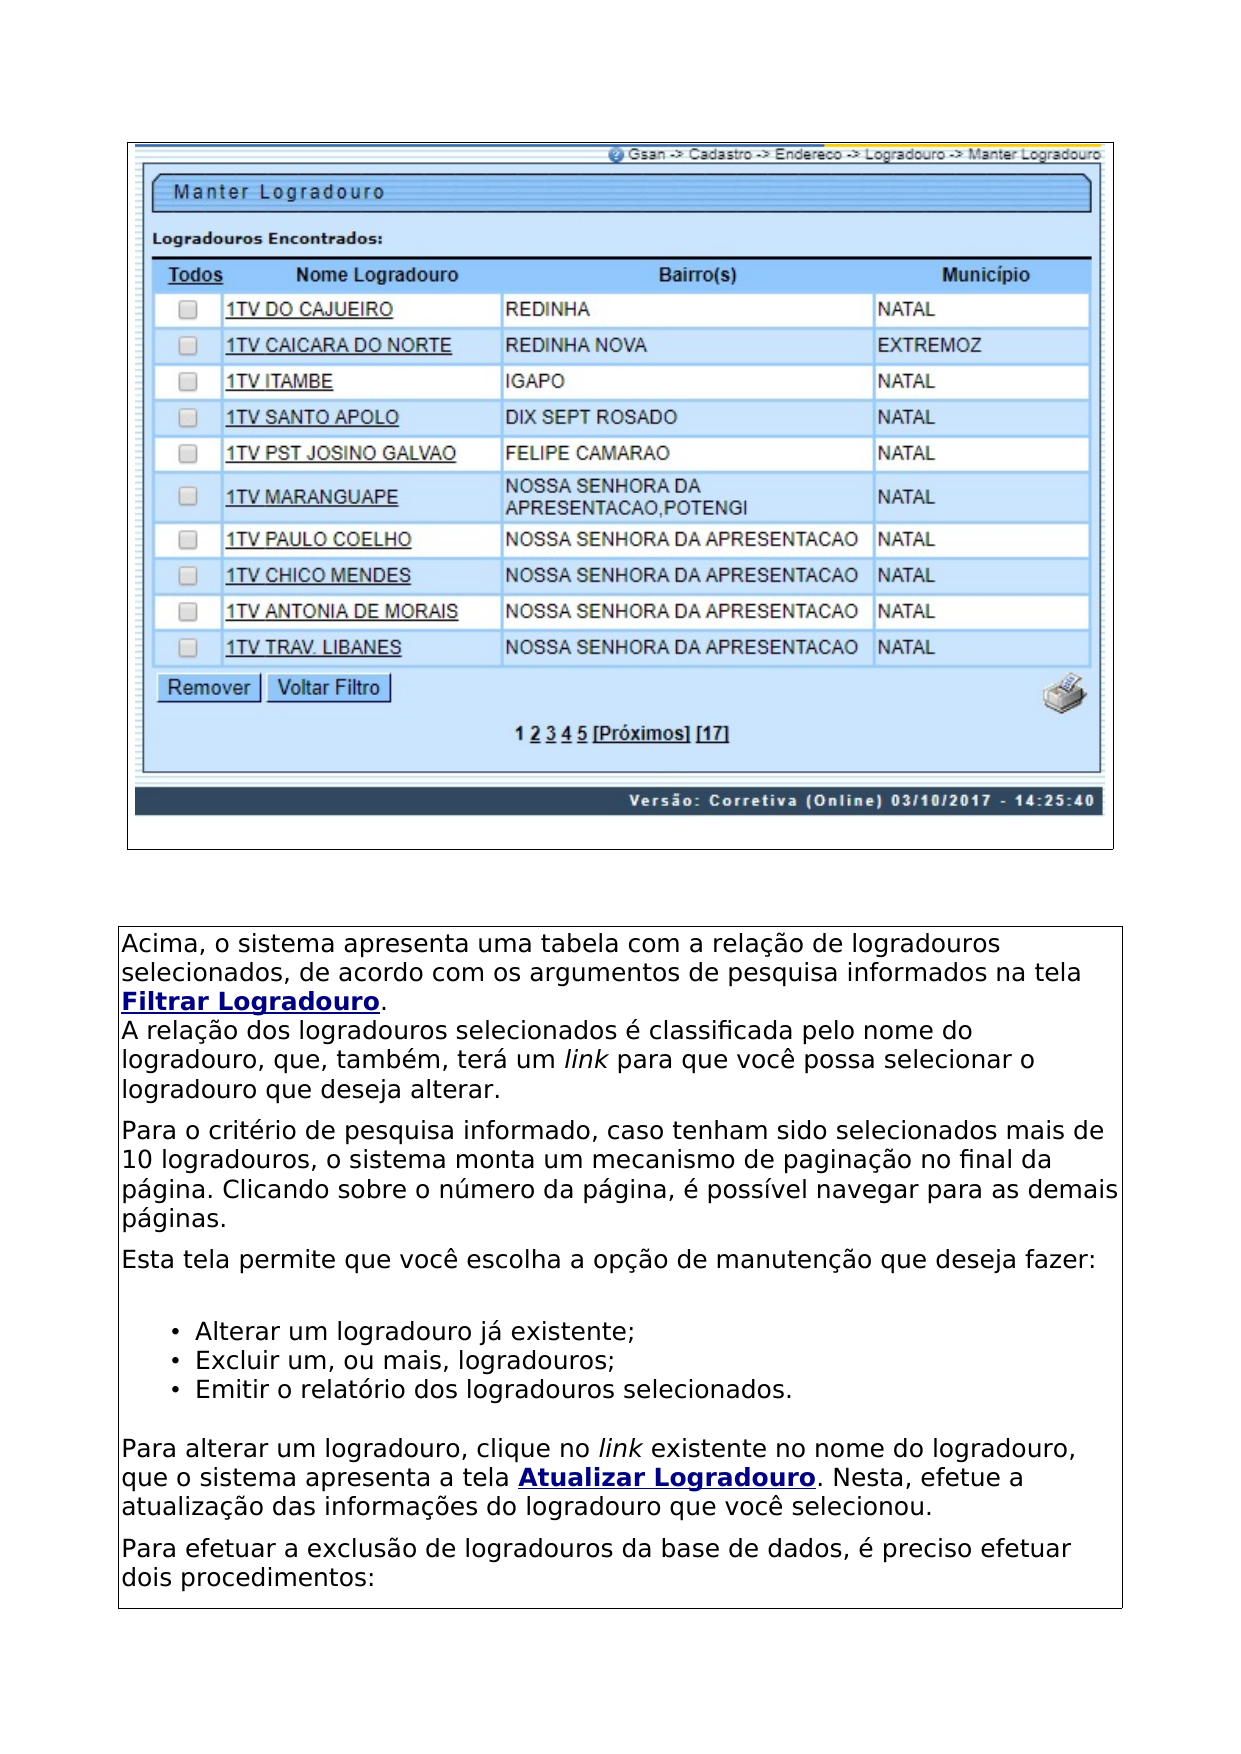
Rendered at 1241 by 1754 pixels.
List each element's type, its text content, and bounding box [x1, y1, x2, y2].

picture [135, 144, 1106, 817]
table_header Acima, o sistema apresenta uma tabela com a relação de logradouros selecionados, de acordo com os argumentos de pesquisa informados na tela Filtrar Logradouro. A relação dos logradouros selecionados é classificada pelo nome do logradouro, que, também, terá um link para que você possa selecionar o logradouro que deseja alterar. Para o critério de pesquisa informado, caso tenham sido selecionados mais de 10 logradouros, o sistema monta um mecanismo de paginação no final da página. Clicando sobre o número da página, é possível navegar para as demais páginas. Esta tela permite que você escolha a opção de manutenção que deseja fazer: Alterar um logradouro já existente; Excluir um, ou mais, logradouros; Emitir o relatório dos logradouros selecionados. Para alterar um logradouro, clique no link existente no nome do logradouro, que o sistema apresenta a tela Atualizar Logradouro. Nesta, efetue a atualização das informações do logradouro que você selecionou. Para efetuar a exclusão de logradouros da base de dados, é preciso efetuar dois procedimentos: Selecionar os logradouros que deseja excluir, clicando sobre o campo (check-box) existente na coluna mais à esquerda da tabela; e Clicar no botão para solicitar ao sistema que efetue a remoção dos logradouros selecionados. Você pode selecionar mais de um logradouro para exclusão, ou todos os logradouros da tela, clicando sobre o link Todos, existente no cabeçalho da tabela. Se clicar mais de uma vez sobre o link, o sistema seleciona e desmarca a seleção sucessivamente. Para solicitar a geração de um relatório com as informações dos logradouros selecionados, clique sobre o botão com a imagem de uma , que fica no canto inferior direito da tela. Para imprimir o conteúdo da tela resultante do filtro, clique no botão , conforme modelo de relatório abaixo. O sistema apresentará uma tela solicitando que você escolha o formato de saída do relatório: [119, 927, 1122, 1608]
table_header [128, 143, 1113, 849]
